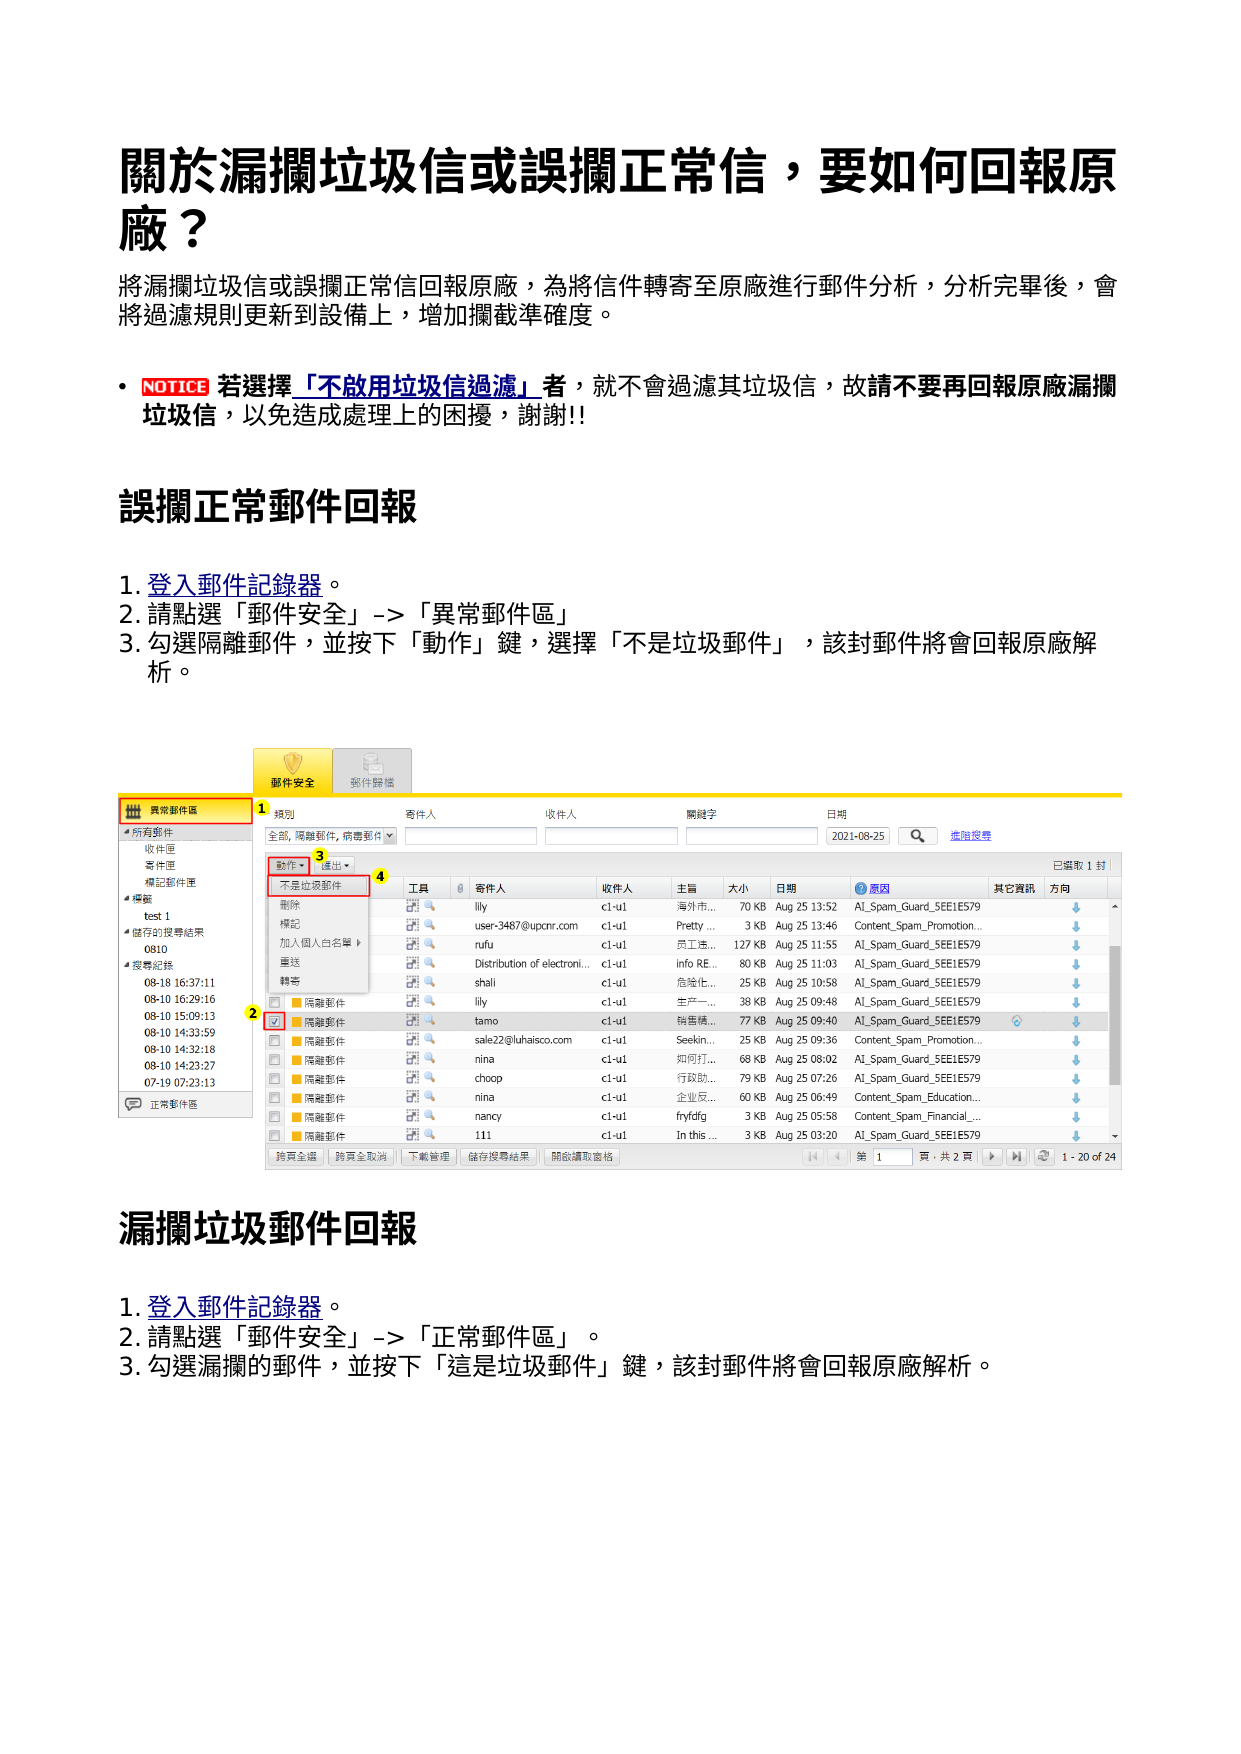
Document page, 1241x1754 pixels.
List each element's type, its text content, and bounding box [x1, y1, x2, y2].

list 勾選隔離郵件，並按下「動作」鍵，選擇「不是垃圾郵件」，該封郵件將會回報原廠解析。 [118, 629, 1122, 717]
text 將漏攔垃圾信或誤攔正常信回報原廠，為將信件轉寄至原廠進行郵件分析，分析完畢後，會將過濾規則更新到設備上，增加攔截準確度。 [118, 272, 1122, 330]
subtitle 誤攔正常郵件回報 [118, 485, 1122, 529]
picture [141, 378, 209, 396]
list 請點選「郵件安全」–>「異常郵件區」 [118, 600, 1122, 629]
picture [118, 746, 1123, 1171]
list 請點選「郵件安全」–>「正常郵件區」。 [118, 1323, 1122, 1352]
list 勾選漏攔的郵件，並按下「這是垃圾郵件」鍵，該封郵件將會回報原廠解析。 [118, 1352, 1122, 1410]
list 若選擇「不啟用垃圾信過濾」者，就不會過濾其垃圾信，故請不要再回報原廠漏攔垃圾信，以免造成處理上的困擾，謝謝!! [118, 372, 1122, 431]
subtitle 關於漏攔垃圾信或誤攔正常信，要如何回報原廠？ [118, 143, 1122, 259]
list 登入郵件記錄器。 [118, 1293, 1122, 1323]
list 登入郵件記錄器。 [118, 571, 1122, 600]
subtitle 漏攔垃圾郵件回報 [118, 1208, 1122, 1252]
